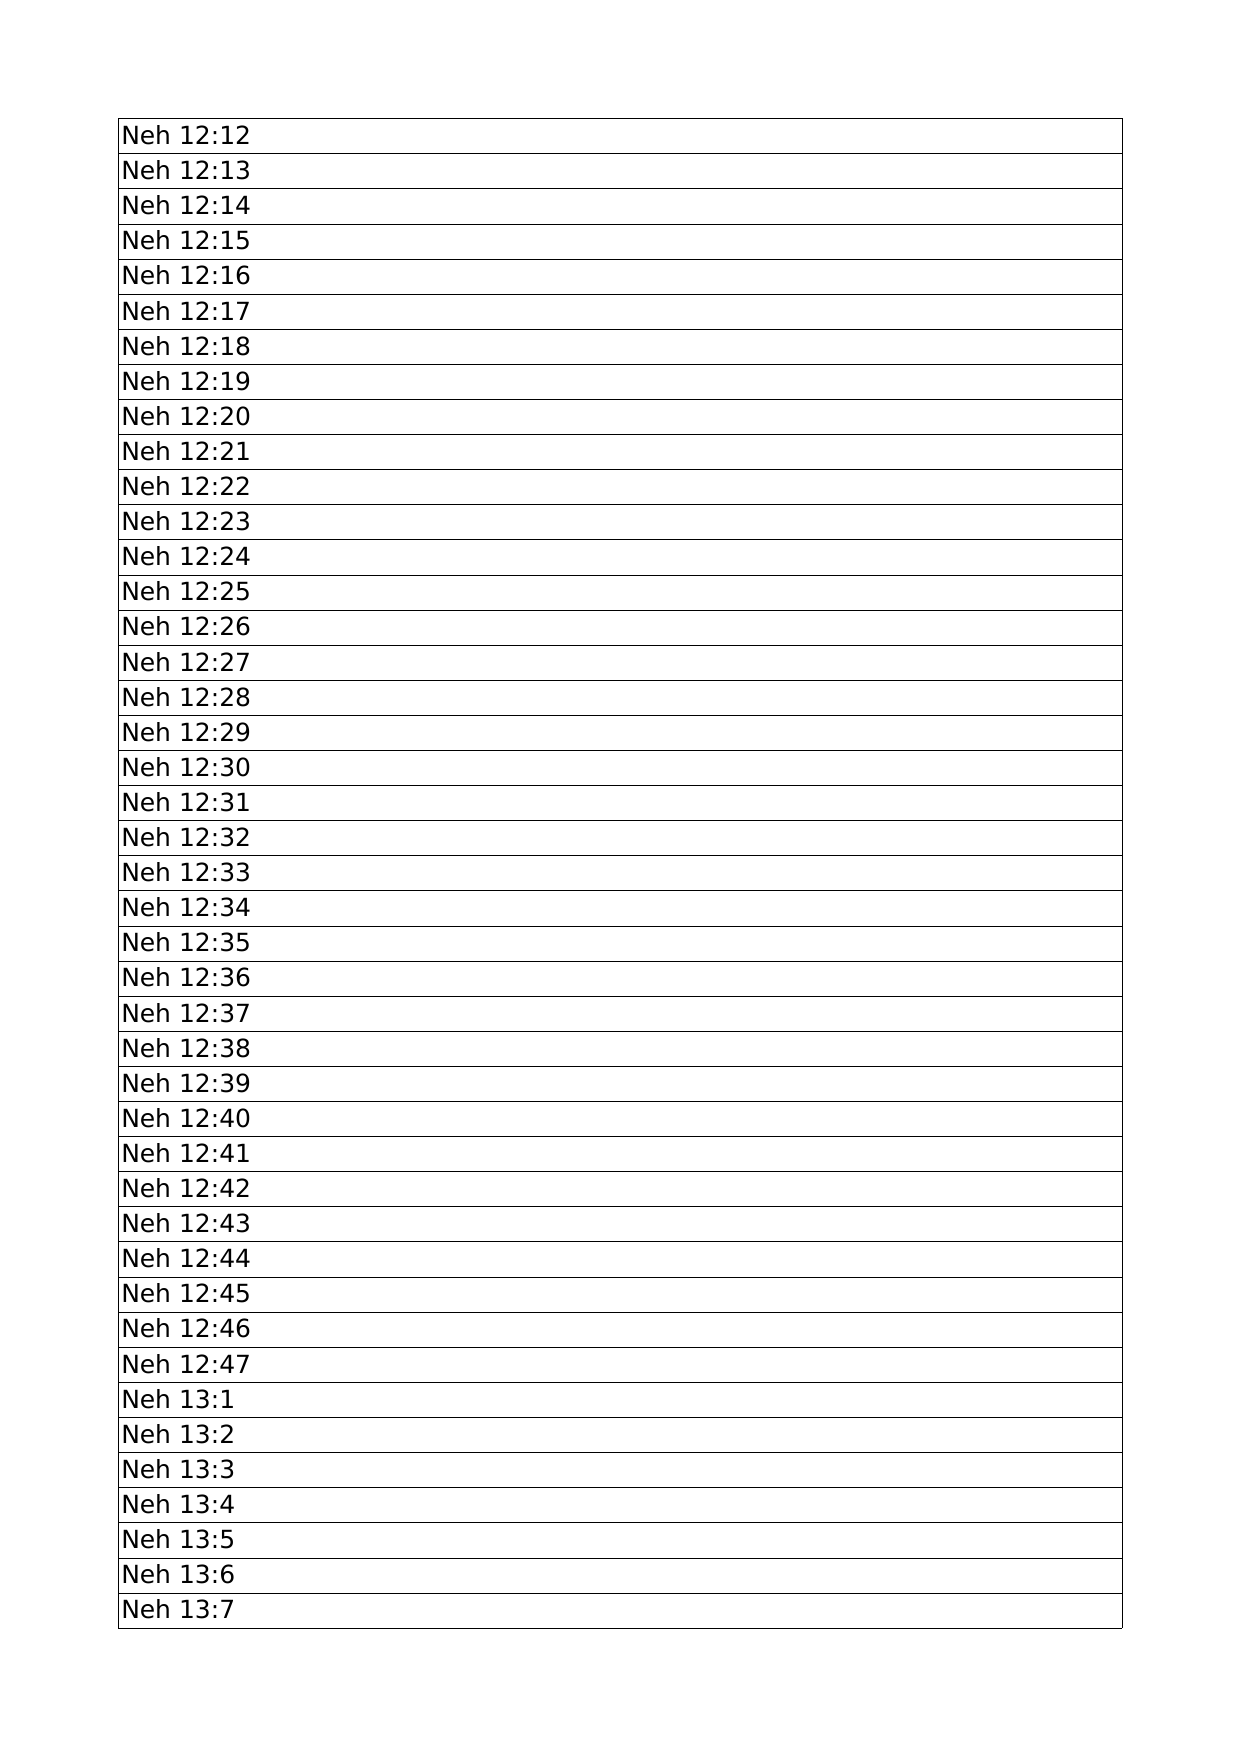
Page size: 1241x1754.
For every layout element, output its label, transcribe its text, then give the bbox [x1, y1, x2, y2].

table_cell Neh 12:29 [119, 716, 1122, 750]
table_cell Neh 12:35 [119, 927, 1122, 961]
table_cell Neh 12:21 [119, 435, 1122, 469]
table_cell Neh 12:38 [119, 1032, 1122, 1066]
table_cell Neh 12:12 [119, 119, 1122, 153]
table_cell Neh 13:5 [119, 1523, 1122, 1557]
table_cell Neh 12:15 [119, 225, 1122, 258]
table_cell Neh 12:40 [119, 1102, 1122, 1136]
table_cell Neh 12:36 [119, 962, 1122, 996]
table_cell Neh 13:6 [119, 1559, 1122, 1592]
table_cell Neh 12:46 [119, 1313, 1122, 1347]
table_cell Neh 12:39 [119, 1067, 1122, 1101]
table_cell Neh 12:26 [119, 611, 1122, 645]
table_cell Neh 13:2 [119, 1418, 1122, 1452]
table_cell Neh 12:41 [119, 1137, 1122, 1171]
table_cell Neh 12:34 [119, 891, 1122, 926]
table_cell Neh 12:14 [119, 189, 1122, 223]
table_cell Neh 12:24 [119, 540, 1122, 574]
table_cell Neh 12:20 [119, 400, 1122, 434]
table_cell Neh 12:33 [119, 856, 1122, 890]
table_cell Neh 12:47 [119, 1348, 1122, 1382]
table_cell Neh 12:28 [119, 681, 1122, 715]
table_cell Neh 13:7 [119, 1594, 1122, 1628]
table_cell Neh 13:4 [119, 1488, 1122, 1522]
table_cell Neh 12:37 [119, 997, 1122, 1031]
table_cell Neh 12:19 [119, 365, 1122, 399]
table_cell Neh 12:30 [119, 751, 1122, 785]
table_cell Neh 12:25 [119, 576, 1122, 609]
table_cell Neh 12:31 [119, 786, 1122, 820]
table_cell Neh 12:18 [119, 330, 1122, 364]
table_cell Neh 12:42 [119, 1172, 1122, 1206]
table_cell Neh 12:32 [119, 821, 1122, 855]
table_cell Neh 12:43 [119, 1207, 1122, 1241]
table_cell Neh 12:13 [119, 154, 1122, 188]
table_cell Neh 12:23 [119, 505, 1122, 539]
table_cell Neh 12:27 [119, 646, 1122, 680]
table_cell Neh 13:3 [119, 1453, 1122, 1487]
table_cell Neh 13:1 [119, 1383, 1122, 1417]
table_cell Neh 12:45 [119, 1278, 1122, 1312]
table_cell Neh 12:16 [119, 260, 1122, 294]
table_cell Neh 12:44 [119, 1242, 1122, 1277]
table_cell Neh 12:17 [119, 295, 1122, 329]
table_cell Neh 12:22 [119, 470, 1122, 504]
